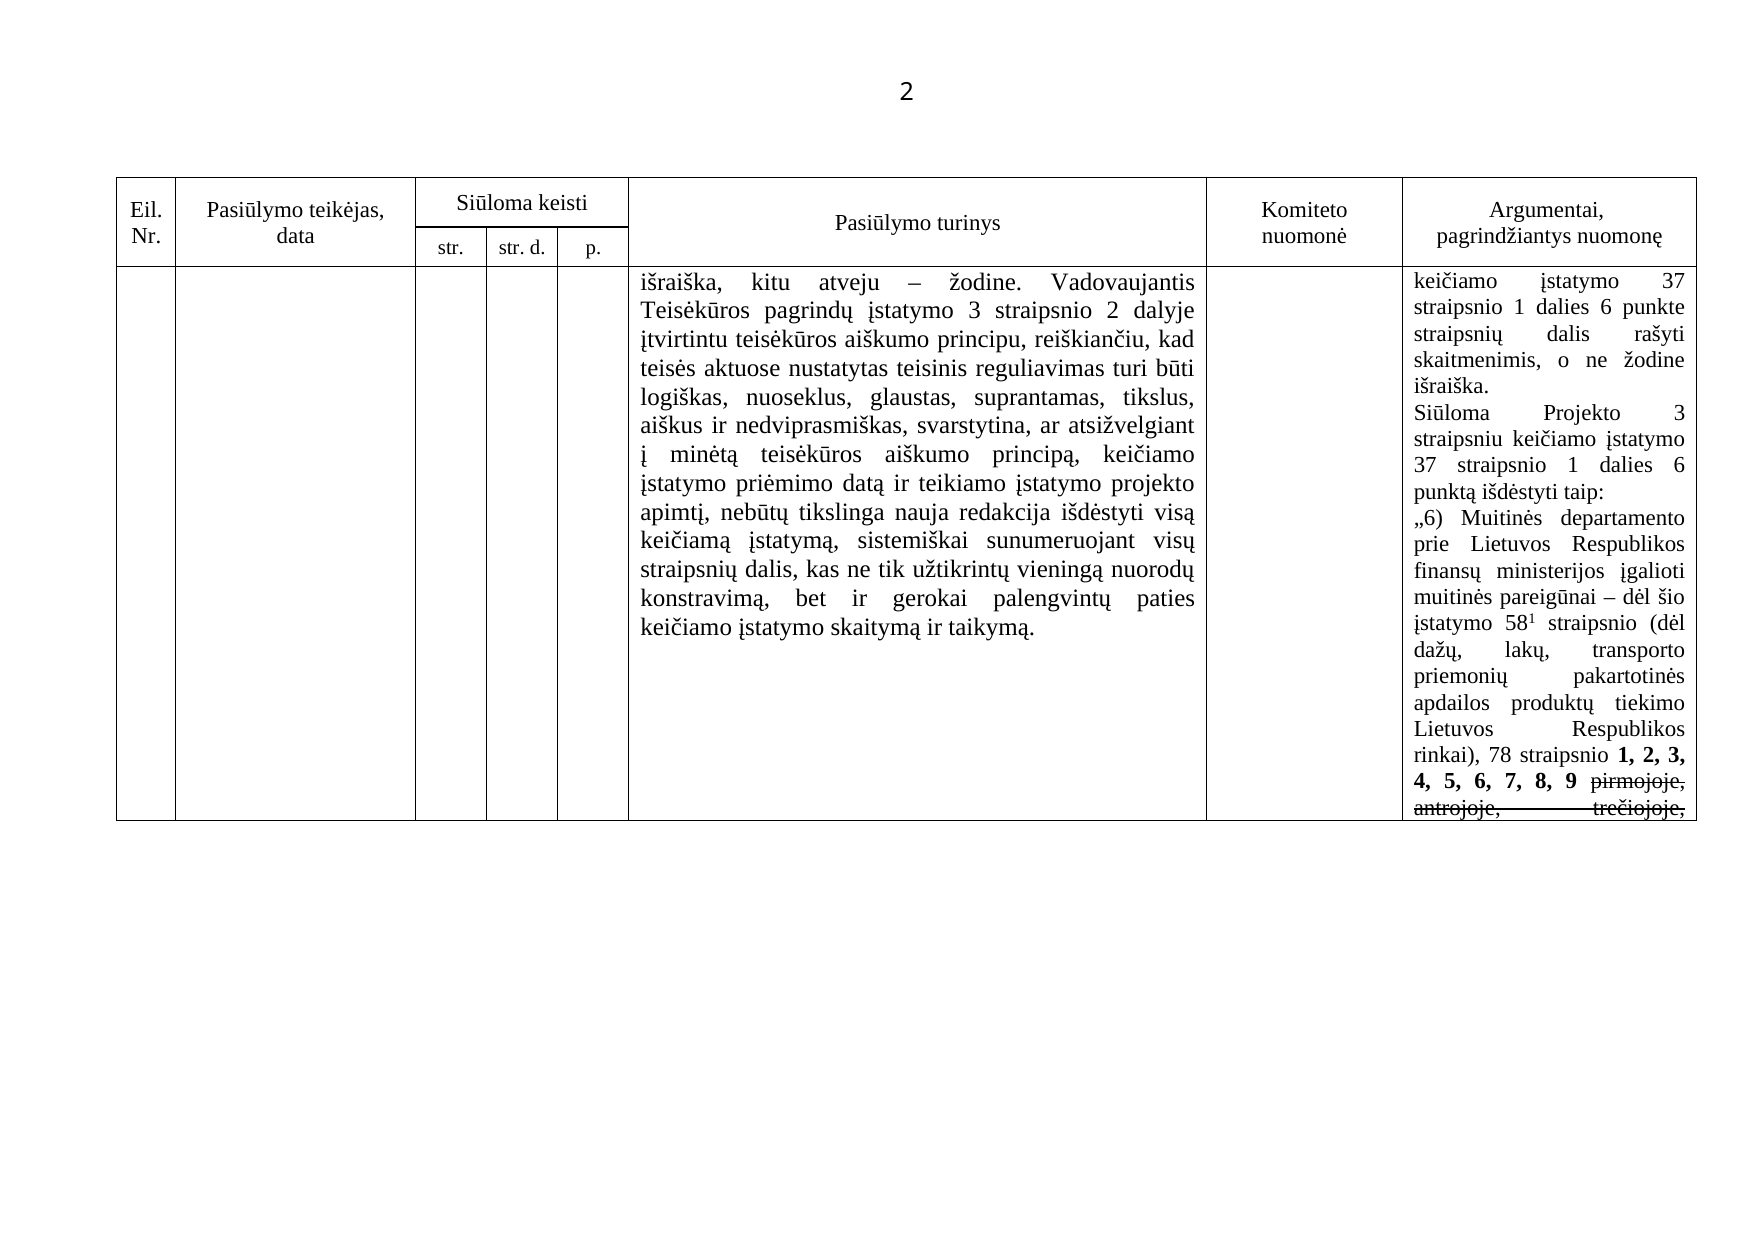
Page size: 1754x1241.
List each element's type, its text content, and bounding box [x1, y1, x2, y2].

table_cell [416, 267, 486, 820]
table_cell [117, 267, 175, 820]
table_cell [1207, 267, 1402, 820]
table_header Eil. Nr. [117, 178, 175, 266]
table_cell išraiška, kitu atveju – žodine. Vadovaujantis Teisėkūros pagrindų įstatymo 3 straipsnio 2 dalyje įtvirtintu teisėkūros aiškumo principu, reiškiančiu, kad teisės aktuose nustatytas teisinis reguliavimas turi būti logiškas, nuoseklus, glaustas, suprantamas, tikslus, aiškus ir nedviprasmiškas, svarstytina, ar atsižvelgiant į minėtą teisėkūros aiškumo principą, keičiamo įstatymo priėmimo datą ir teikiamo įstatymo projekto apimtį, nebūtų tikslinga nauja redakcija išdėstyti visą keičiamą įstatymą, sistemiškai sunumeruojant visų straipsnių dalis, kas ne tik užtikrintų vieningą nuorodų konstravimą, bet ir gerokai palengvintų paties keičiamo įstatymo skaitymą ir taikymą. [629, 267, 1206, 820]
table_cell str. [416, 228, 486, 266]
table_cell [487, 267, 557, 820]
table_header Komiteto nuomonė [1207, 178, 1402, 266]
table_header Pasiūlymo teikėjas, data [176, 178, 415, 266]
table_cell [558, 267, 628, 820]
table_header Siūloma keisti [416, 178, 628, 226]
table_cell keičiamo įstatymo 37 straipsnio 1 dalies 6 punkte straipsnių dalis rašyti skaitmenimis, o ne žodine išraiška. Siūloma Projekto 3 straipsniu keičiamo įstatymo 37 straipsnio 1 dalies 6 punktą išdėstyti taip: „6) Muitinės departamento prie Lietuvos Respublikos finansų ministerijos įgalioti muitinės pareigūnai – dėl šio įstatymo 581 straipsnio (dėl dažų, lakų, transporto priemonių pakartotinės apdailos produktų tiekimo Lietuvos Respublikos rinkai), 78 straipsnio 1, 2, 3, 4, 5, 6, 7, 8, 9 pirmojoje, antrojoje, trečiojoje, [1403, 267, 1696, 820]
table_cell [176, 267, 415, 820]
table_header Pasiūlymo turinys [629, 178, 1206, 266]
table_header Argumentai, pagrindžiantys nuomonę [1403, 178, 1696, 266]
table_cell str. d. [487, 228, 557, 266]
table_cell p. [558, 228, 628, 266]
